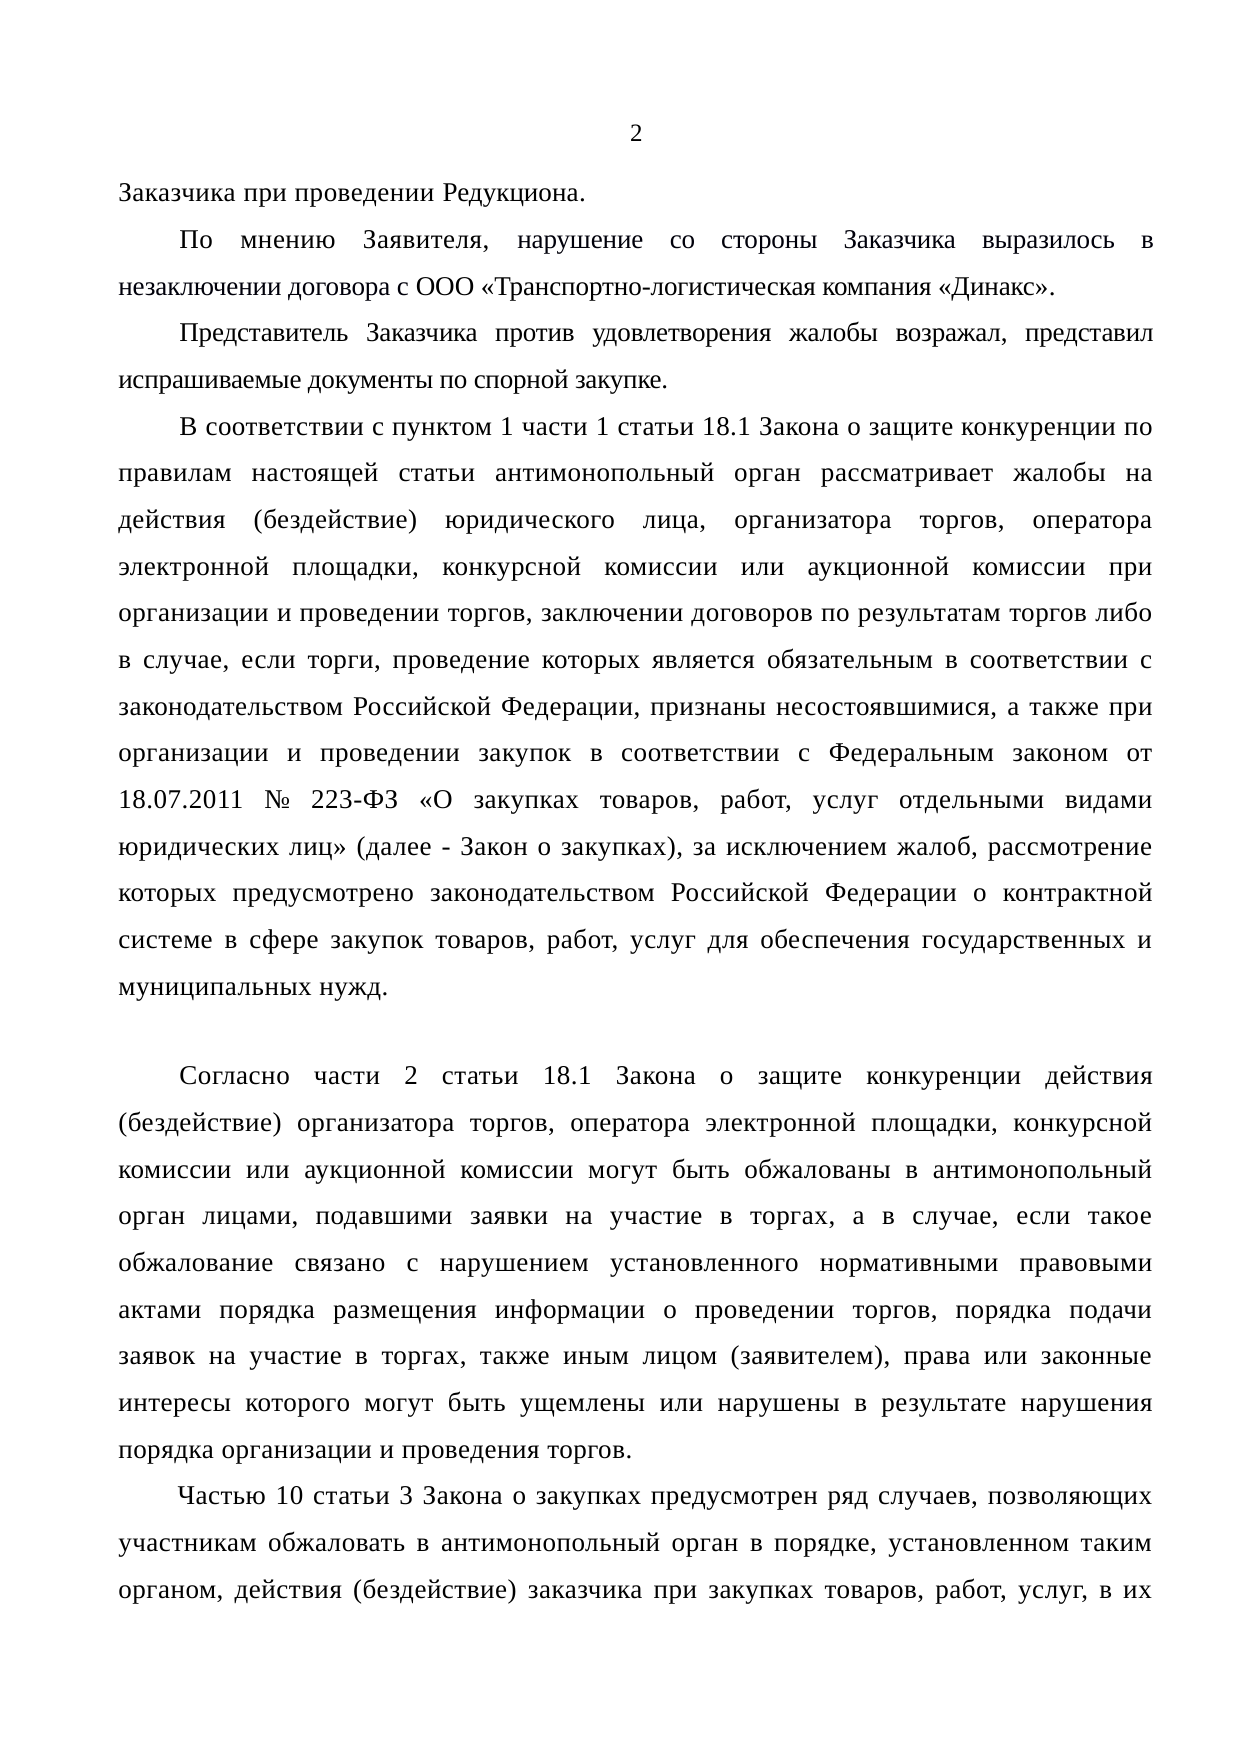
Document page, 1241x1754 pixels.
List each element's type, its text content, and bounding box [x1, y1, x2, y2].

text Согласно части 2 статьи 18.1 Закона о защите конкуренции действия (бездействие) организатора торгов, оператора электронной площадки, конкурсной комиссии или аукционной комиссии могут быть обжалованы в антимонопольный орган лицами, подавшими заявки на участие в торгах, а в случае, если такое обжалование связано с нарушением установленного нормативными правовыми актами порядка размещения информации о проведении торгов, порядка подачи заявок на участие в торгах, также иным лицом (заявителем), права или законные интересы которого могут быть ущемлены или нарушены в результате нарушения порядка организации и проведения торгов. [118, 1059, 1154, 1464]
text Заказчика при проведении Редукциона. [118, 176, 1154, 207]
text Частью 10 статьи 3 Закона о закупках предусмотрен ряд случаев, позволяющих участникам обжаловать в антимонопольный орган в порядке, установленном таким органом, действия (бездействие) заказчика при закупках товаров, работ, услуг, в их [118, 1479, 1154, 1604]
text По мнению Заявителя, нарушение со стороны Заказчика выразилось в незаключении договора с ООО «Транспортно-логистическая компания «Динакс». [118, 223, 1154, 301]
text Представитель Заказчика против удовлетворения жалобы возражал, представил испрашиваемые документы по спорной закупке. [118, 316, 1154, 394]
text В соответствии с пунктом 1 части 1 статьи 18.1 Закона о защите конкуренции по правилам настоящей статьи антимонопольный орган рассматривает жалобы на действия (бездействие) юридического лица, организатора торгов, оператора электронной площадки, конкурсной комиссии или аукционной комиссии при организации и проведении торгов, заключении договоров по результатам торгов либо в случае, если торги, проведение которых является обязательным в соответствии с законодательством Российской Федерации, признаны несостоявшимися, а также при организации и проведении закупок в соответствии с Федеральным законом от 18.07.2011 № 223-ФЗ «О закупках товаров, работ, услуг отдельными видами юридических лиц» (далее - Закон о закупках), за исключением жалоб, рассмотрение которых предусмотрено законодательством Российской Федерации о контрактной системе в сфере закупок товаров, работ, услуг для обеспечения государственных и муниципальных нужд. [118, 410, 1154, 1001]
